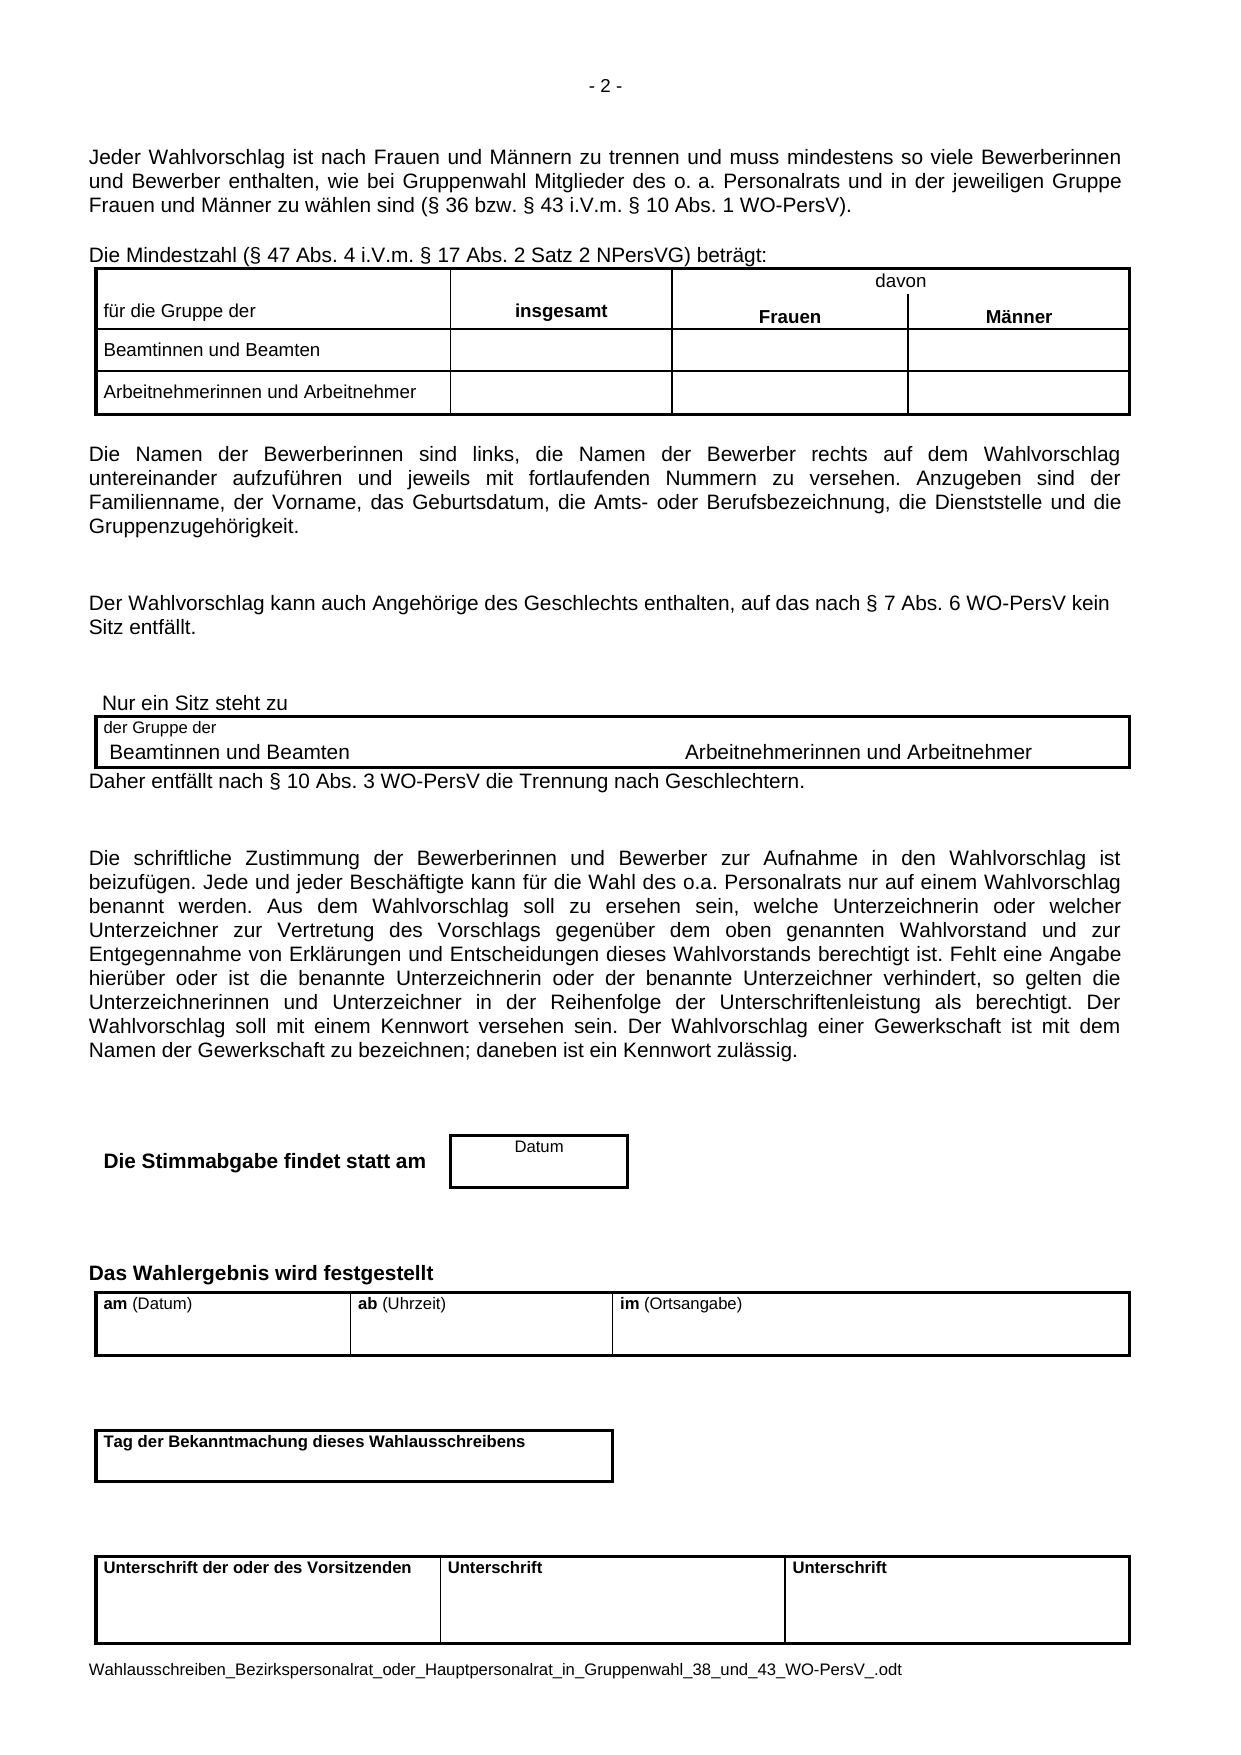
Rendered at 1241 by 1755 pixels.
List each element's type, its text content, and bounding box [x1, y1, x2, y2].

table_cell [751, 718, 1128, 740]
table_cell [299, 718, 358, 740]
text Die Namen der Bewerberinnen sind links, die Namen der Bewerber rechts auf dem Wahlvorschlag untereinander aufzuführen und jeweils mit fortlaufenden Nummern zu versehen. Anzugeben sind der Familienname, der Vorname, das Geburtsdatum, die Amts- oder Berufsbezeichnung, die Dienststelle und die Gruppenzugehörigkeit. [89, 442, 1122, 538]
table_cell [620, 718, 751, 740]
table_cell [451, 372, 671, 413]
table_cell Arbeitnehmerinnen und Arbeitnehmer [672, 740, 1128, 766]
table_header Unterschrift [441, 1558, 784, 1642]
table_cell der Gruppe der [98, 718, 299, 740]
text Die schriftliche Zustimmung der Bewerberinnen und Bewerber zur Aufnahme in den Wahlvorschlag ist beizufügen. Jede und jeder Beschäftigte kann für die Wahl des o.a. Personalrats nur auf einem Wahlvorschlag benannt werden. Aus dem Wahlvorschlag soll zu ersehen sein, welche Unterzeichnerin oder welcher Unterzeichner zur Vertretung des Vorschlags gegenüber dem oben genannten Wahlvorstand und zur Entgegennahme von Erklärungen und Entscheidungen dieses Wahlvorstands berechtigt ist. Fehlt eine Angabe hierüber oder ist die benannte Unterzeichnerin oder der benannte Unterzeichner verhindert, so gelten die Unterzeichnerinnen und Unterzeichner in der Reihenfolge der Unterschriftenleistung als berechtigt. Der Wahlvorschlag soll mit einem Kennwort versehen sein. Der Wahlvorschlag einer Gewerkschaft ist mit dem Namen der Gewerkschaft zu bezeichnen; daneben ist ein Kennwort zulässig. [89, 846, 1122, 1062]
table_header [451, 270, 671, 294]
text Die Mindestzahl (§ 47 Abs. 4 i.V.m. § 17 Abs. 2 Satz 2 NPersVG) beträgt: [89, 243, 1122, 267]
table_header Nur ein Sitz steht zu [96, 691, 1137, 715]
text Jeder Wahlvorschlag ist nach Frauen und Männern zu trennen und muss mindestens so viele Bewerberinnen und Bewerber enthalten, wie bei Gruppenwahl Mitglieder des o. a. Personalrats und in der jeweiligen Gruppe Frauen und Männer zu wählen sind (§ 36 bzw. § 43 i.V.m. § 10 Abs. 1 WO-PersV). [89, 144, 1122, 216]
table_cell [673, 330, 907, 370]
table_header Tag der Bekanntmachung dieses Wahlausschreibens [98, 1432, 611, 1479]
table_cell [909, 330, 1128, 370]
table_header Datum [452, 1137, 626, 1186]
table_header ab (Uhrzeit) [351, 1294, 612, 1354]
table_header Unterschrift der oder des Vorsitzenden [98, 1558, 440, 1642]
table_cell Beamtinnen und Beamten [98, 330, 450, 370]
table_cell Männer [909, 294, 1128, 328]
table_cell Arbeitnehmerinnen und Arbeitnehmer [98, 372, 450, 413]
table_cell [1131, 715, 1137, 740]
text Daher entfällt nach § 10 Abs. 3 WO-PersV die Trennung nach Geschlechtern. [89, 769, 1122, 793]
text Das Wahlergebnis wird festgestellt [89, 1261, 1122, 1284]
table_cell Frauen [673, 294, 907, 328]
table_cell [1131, 740, 1137, 766]
table_cell [358, 718, 489, 740]
table_cell [489, 718, 620, 740]
table_cell insgesamt [451, 294, 671, 328]
table_cell Beamtinnen und Beamten [98, 740, 672, 766]
table_cell [673, 372, 907, 413]
table_header am (Datum) [98, 1294, 350, 1354]
table_header Unterschrift [786, 1558, 1128, 1642]
table_header Die Stimmabgabe findet statt am [96, 1134, 449, 1186]
table_header [98, 270, 450, 294]
table_cell für die Gruppe der [98, 294, 450, 328]
table_header davon [673, 270, 1128, 294]
table_header im (Ortsangabe) [613, 1294, 1128, 1354]
table_cell [909, 372, 1128, 413]
text Der Wahlvorschlag kann auch Angehörige des Geschlechts enthalten, auf das nach § 7 Abs. 6 WO-PersV kein Sitz entfällt. [89, 591, 1122, 638]
table_cell [451, 330, 671, 370]
